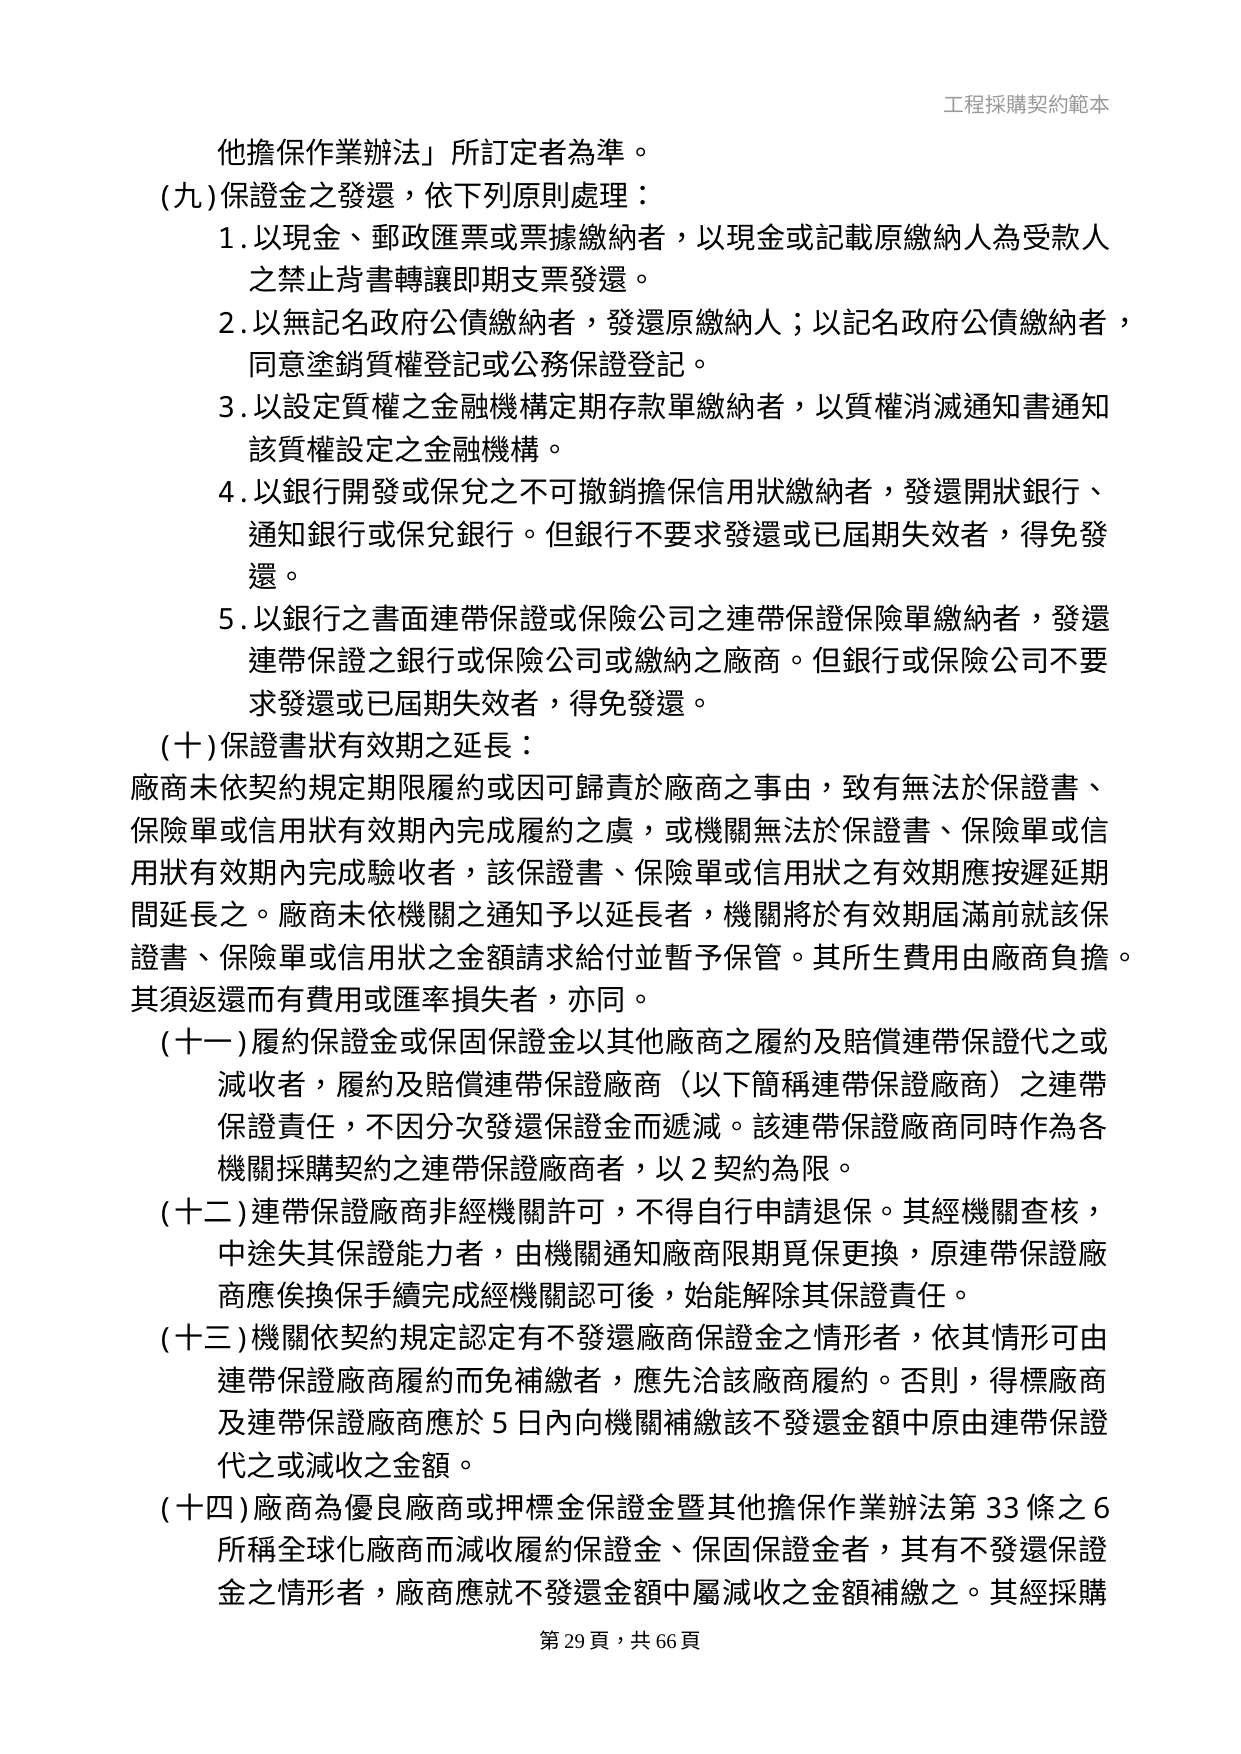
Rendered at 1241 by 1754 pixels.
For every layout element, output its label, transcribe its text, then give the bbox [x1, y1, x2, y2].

text 廠商未依契約規定期限履約或因可歸責於廠商之事由，致有無法於保證書、保險單或信用狀有效期內完成履約之虞，或機關無法於保證書、保險單或信用狀有效期內完成驗收者，該保證書、保險單或信用狀之有效期應按遲延期間延長之。廠商未依機關之通知予以延長者，機關將於有效期屆滿前就該保證書、保險單或信用狀之金額請求給付並暫予保管。其所生費用由廠商負擔。其須返還而有費用或匯率損失者，亦同。 [130, 765, 1110, 1019]
text (十一)履約保證金或保固保證金以其他廠商之履約及賠償連帶保證代之或減收者，履約及賠償連帶保證廠商（以下簡稱連帶保證廠商）之連帶保證責任，不因分次發還保證金而遞減。該連帶保證廠商同時作為各機關採購契約之連帶保證廠商者，以2契約為限。 [156, 1019, 1110, 1188]
text (十四)廠商為優良廠商或押標金保證金暨其他擔保作業辦法第33條之6所稱全球化廠商而減收履約保證金、保固保證金者，其有不發還保證金之情形者，廠商應就不發還金額中屬減收之金額補繳之。其經採購 [156, 1484, 1110, 1611]
text (十三)機關依契約規定認定有不發還廠商保證金之情形者，依其情形可由連帶保證廠商履約而免補繳者，應先洽該廠商履約。否則，得標廠商及連帶保證廠商應於5日內向機關補繳該不發還金額中原由連帶保證代之或減收之金額。 [156, 1315, 1110, 1484]
text (十二)連帶保證廠商非經機關許可，不得自行申請退保。其經機關查核，中途失其保證能力者，由機關通知廠商限期覓保更換，原連帶保證廠商應俟換保手續完成經機關認可後，始能解除其保證責任。 [156, 1188, 1110, 1315]
text (九)保證金之發還，依下列原則處理： [156, 172, 1110, 214]
text 他擔保作業辦法」所訂定者為準。 [156, 130, 1110, 172]
text 5.以銀行之書面連帶保證或保險公司之連帶保證保險單繳納者，發還連帶保證之銀行或保險公司或繳納之廠商。但銀行或保險公司不要求發還或已屆期失效者，得免發還。 [217, 596, 1110, 723]
text (十)保證書狀有效期之延長： [156, 723, 1110, 765]
text 4.以銀行開發或保兌之不可撤銷擔保信用狀繳納者，發還開狀銀行、通知銀行或保兌銀行。但銀行不要求發還或已屆期失效者，得免發還。 [217, 469, 1110, 596]
text 1.以現金、郵政匯票或票據繳納者，以現金或記載原繳納人為受款人之禁止背書轉讓即期支票發還。 [217, 214, 1110, 299]
text 2.以無記名政府公債繳納者，發還原繳納人；以記名政府公債繳納者，同意塗銷質權登記或公務保證登記。 [217, 299, 1110, 384]
text 3.以設定質權之金融機構定期存款單繳納者，以質權消滅通知書通知該質權設定之金融機構。 [217, 384, 1110, 469]
